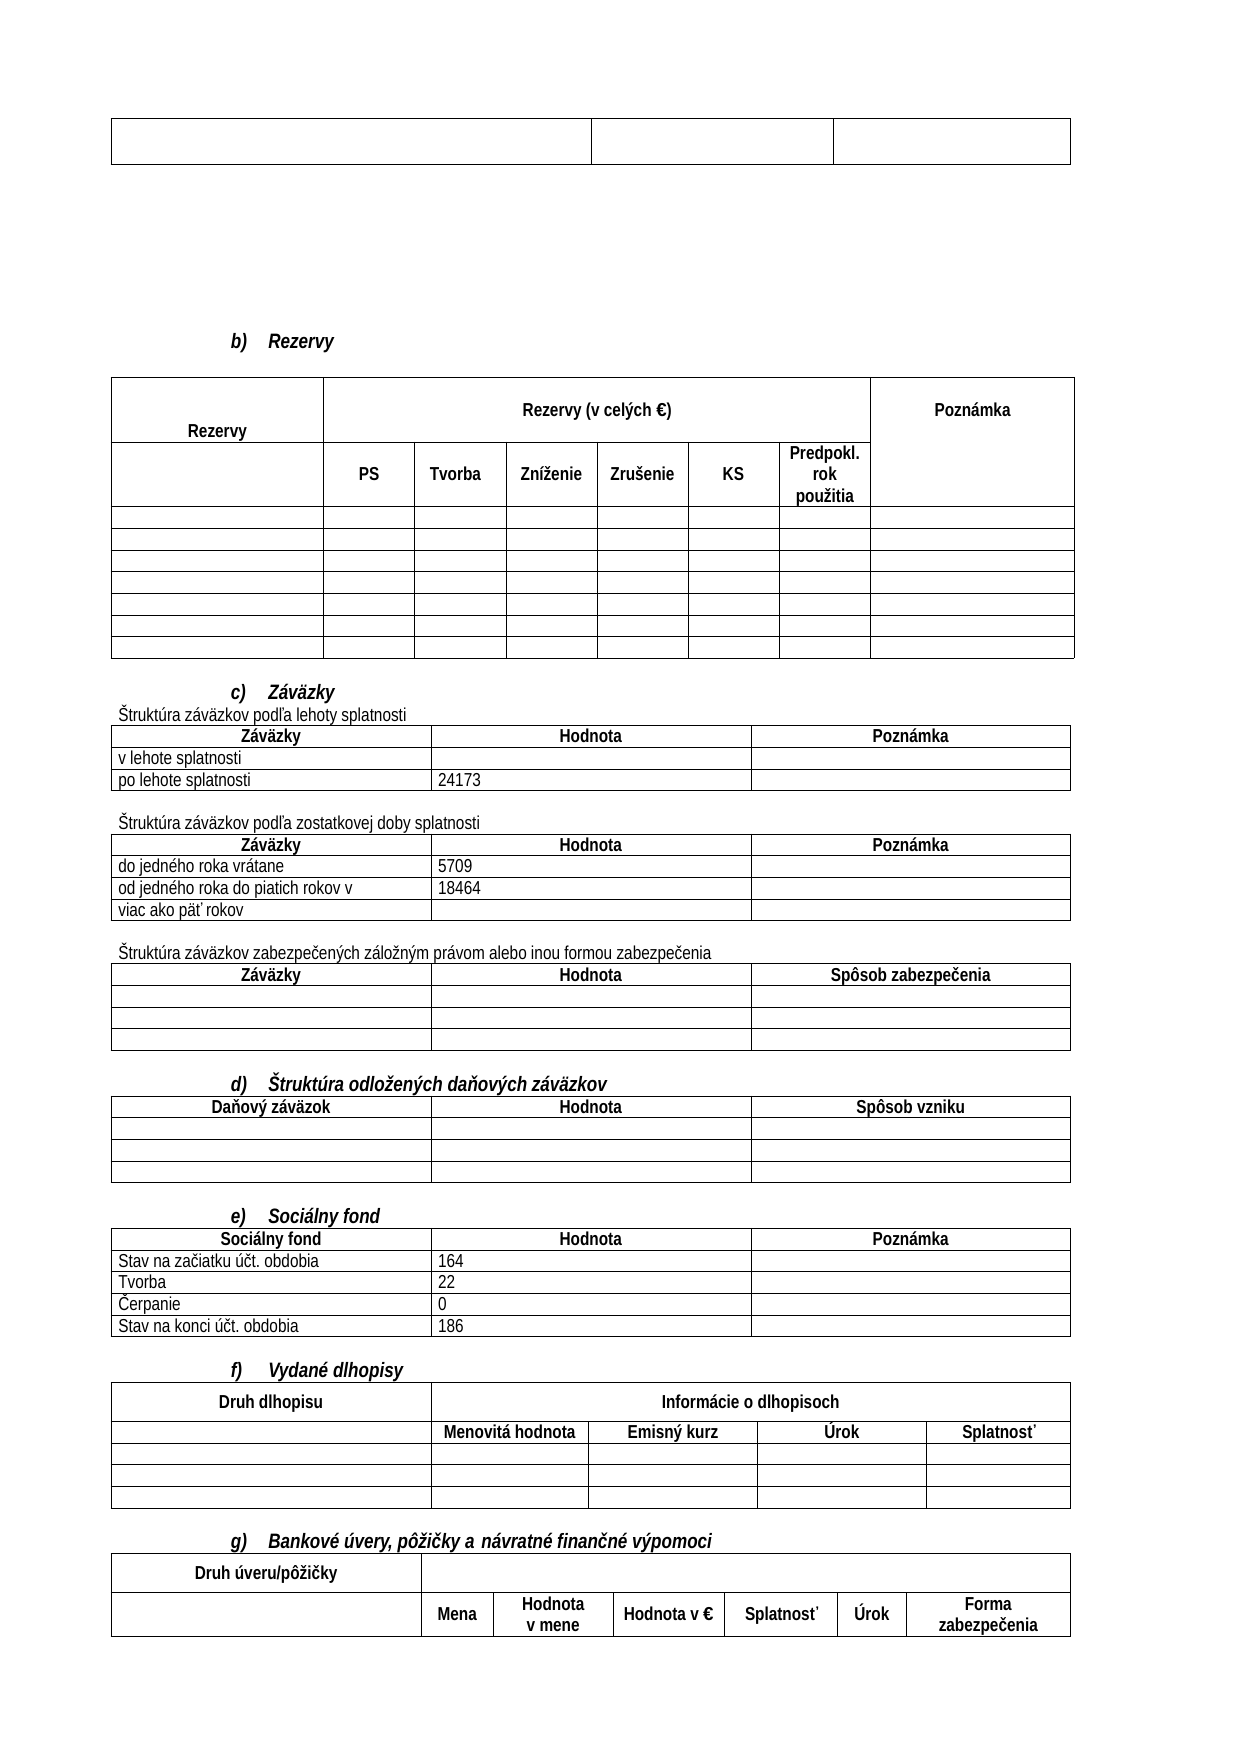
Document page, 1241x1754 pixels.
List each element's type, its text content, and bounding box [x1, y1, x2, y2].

table_cell [689, 551, 779, 571]
table_cell 164 [432, 1251, 751, 1271]
table_cell [927, 1465, 1070, 1486]
table_cell [752, 1272, 1070, 1293]
table_cell [758, 1444, 926, 1464]
table_cell [507, 637, 597, 658]
table_header Hodnota [432, 835, 751, 855]
table_cell [598, 637, 688, 658]
table_cell [507, 616, 597, 636]
table_cell [871, 529, 1074, 550]
table_cell [758, 1487, 926, 1508]
table_cell [415, 507, 506, 528]
table_cell Predpokl. rok použitia [780, 443, 870, 506]
table_cell Tvorba [112, 1272, 431, 1293]
table_cell do jedného roka vrátane [112, 856, 431, 877]
table_cell Úrok [838, 1593, 906, 1636]
table_cell Stav na začiatku účt. obdobia [112, 1251, 431, 1271]
text c) Záväzky [231, 680, 1122, 704]
table_cell [432, 748, 751, 768]
table_cell [112, 1444, 431, 1464]
table_cell [598, 616, 688, 636]
table_cell [112, 1593, 421, 1636]
table_cell Menovitá hodnota [432, 1422, 588, 1443]
table_cell [752, 856, 1070, 877]
table_cell [689, 637, 779, 658]
table_cell [432, 1008, 751, 1028]
table_cell [432, 900, 751, 920]
table_cell [598, 594, 688, 615]
text Štruktúra záväzkov zabezpečených záložným právom alebo inou formou zabezpečenia [118, 942, 1122, 963]
table_cell [927, 1487, 1070, 1508]
table_cell [752, 1162, 1070, 1182]
table_cell [324, 529, 414, 550]
table_cell Tvorba [415, 443, 506, 506]
table_cell [871, 637, 1074, 658]
table_header Druh dlhopisu [112, 1383, 431, 1421]
table_cell [324, 594, 414, 615]
text g) Bankové úvery, pôžičky a návratné finančné výpomoci [231, 1529, 1122, 1553]
table_cell [507, 572, 597, 593]
text e) Sociálny fond [231, 1204, 1122, 1228]
table_cell [415, 551, 506, 571]
table_cell [780, 507, 870, 528]
table_cell [780, 616, 870, 636]
table_cell [689, 616, 779, 636]
table_cell [112, 1029, 431, 1050]
table_cell [112, 1118, 431, 1139]
table_cell [112, 119, 591, 163]
table_cell [780, 572, 870, 593]
table_cell 186 [432, 1316, 751, 1336]
table_cell [415, 572, 506, 593]
table_header Daňový záväzok [112, 1097, 431, 1117]
table_cell [507, 594, 597, 615]
table_cell [112, 594, 323, 615]
table_cell [871, 551, 1074, 571]
table_header Poznámka [752, 835, 1070, 855]
table_cell [752, 1294, 1070, 1314]
text Štruktúra záväzkov podľa lehoty splatnosti [118, 704, 1122, 725]
table_cell [752, 878, 1070, 898]
table_cell [752, 1118, 1070, 1139]
table_cell [752, 900, 1070, 920]
text b) Rezervy [231, 329, 1122, 353]
table_cell [752, 748, 1070, 768]
text f) Vydané dlhopisy [231, 1358, 1122, 1382]
table_cell [927, 1444, 1070, 1464]
table_cell [780, 551, 870, 571]
text Štruktúra záväzkov podľa zostatkovej doby splatnosti [118, 812, 1122, 833]
table_cell [324, 551, 414, 571]
table_cell Úrok [758, 1422, 926, 1443]
table_cell [324, 507, 414, 528]
table_cell [871, 507, 1074, 528]
table_header Rezervy [112, 378, 323, 442]
table_cell KS [689, 443, 779, 506]
table_cell Zníženie [507, 443, 597, 506]
table_header Sociálny fond [112, 1229, 431, 1249]
table_cell Hodnota v € [614, 1593, 724, 1636]
table_cell [592, 119, 833, 163]
table_cell [689, 594, 779, 615]
table_cell [432, 1465, 588, 1486]
table_header Poznámka [752, 726, 1070, 747]
table_cell [780, 637, 870, 658]
table_cell [112, 443, 323, 506]
table_cell Hodnota v mene [494, 1593, 613, 1636]
table_header Hodnota [432, 1229, 751, 1249]
table_cell [112, 551, 323, 571]
table_cell [432, 1029, 751, 1050]
table_cell [507, 551, 597, 571]
table_cell Splatnosť [725, 1593, 837, 1636]
table_cell [507, 529, 597, 550]
table_cell [589, 1444, 757, 1464]
table_cell Čerpanie [112, 1294, 431, 1314]
table_cell [112, 986, 431, 1007]
table_cell [112, 1422, 431, 1443]
table_cell [752, 1251, 1070, 1271]
table_cell 5709 [432, 856, 751, 877]
table_cell po lehote splatnosti [112, 770, 431, 790]
table_header Hodnota [432, 964, 751, 985]
table_cell Emisný kurz [589, 1422, 757, 1443]
table_cell [871, 572, 1074, 593]
table_header Záväzky [112, 726, 431, 747]
table_cell [780, 529, 870, 550]
table_cell [752, 770, 1070, 790]
table_cell [871, 616, 1074, 636]
table_header Spôsob vzniku [752, 1097, 1070, 1117]
table_cell [432, 1118, 751, 1139]
text d) Štruktúra odložených daňových záväzkov [231, 1072, 1122, 1096]
table_cell [112, 637, 323, 658]
table_header Hodnota [432, 726, 751, 747]
table_cell [752, 1316, 1070, 1336]
table_cell [598, 572, 688, 593]
table_cell [324, 637, 414, 658]
table_header Poznámka [752, 1229, 1070, 1249]
table_cell [598, 529, 688, 550]
table_cell [689, 507, 779, 528]
table_cell [758, 1465, 926, 1486]
table_cell [112, 507, 323, 528]
table_cell [507, 507, 597, 528]
table_cell [112, 1140, 431, 1161]
table_header Druh úveru/pôžičky [112, 1554, 421, 1592]
table_cell [432, 1487, 588, 1508]
table_cell od jedného roka do piatich rokov v [112, 878, 431, 898]
table_cell v lehote splatnosti [112, 748, 431, 768]
table_cell [752, 1029, 1070, 1050]
table_cell 22 [432, 1272, 751, 1293]
table_cell [112, 529, 323, 550]
table_cell Stav na konci účt. obdobia [112, 1316, 431, 1336]
table_cell Forma zabezpečenia [907, 1593, 1070, 1636]
table_cell [589, 1487, 757, 1508]
table_cell [112, 1465, 431, 1486]
table_header Poznámka [871, 378, 1074, 442]
table_cell [415, 594, 506, 615]
table_cell Mena [422, 1593, 493, 1636]
table_cell [432, 986, 751, 1007]
table_cell [324, 572, 414, 593]
table_cell [415, 616, 506, 636]
table_cell [589, 1465, 757, 1486]
table_cell [780, 594, 870, 615]
table_cell Zrušenie [598, 443, 688, 506]
table_cell [415, 529, 506, 550]
table_cell [112, 1008, 431, 1028]
table_cell 18464 [432, 878, 751, 898]
table_cell [432, 1444, 588, 1464]
table_cell [112, 572, 323, 593]
table_cell viac ako päť rokov [112, 900, 431, 920]
table_cell [432, 1162, 751, 1182]
table_header Rezervy (v celých €) [324, 378, 870, 442]
table_header Záväzky [112, 964, 431, 985]
table_cell [112, 616, 323, 636]
table_cell [432, 1140, 751, 1161]
table_cell [752, 986, 1070, 1007]
table_header Záväzky [112, 835, 431, 855]
table_cell [598, 507, 688, 528]
table_cell [112, 1162, 431, 1182]
table_cell [689, 572, 779, 593]
table_cell PS [324, 443, 414, 506]
table_header Spôsob zabezpečenia [752, 964, 1070, 985]
table_cell [834, 119, 1070, 163]
table_cell [752, 1008, 1070, 1028]
table_header Informácie o dlhopisoch [432, 1383, 1070, 1421]
table_header [422, 1554, 1070, 1592]
table_cell Splatnosť [927, 1422, 1070, 1443]
table_cell 24173 [432, 770, 751, 790]
table_cell [871, 594, 1074, 615]
table_cell 0 [432, 1294, 751, 1314]
table_cell [598, 551, 688, 571]
table_cell [415, 637, 506, 658]
table_cell [324, 616, 414, 636]
table_cell [752, 1140, 1070, 1161]
table_header Hodnota [432, 1097, 751, 1117]
table_cell [112, 1487, 431, 1508]
table_cell [689, 529, 779, 550]
table_cell [871, 442, 1074, 506]
